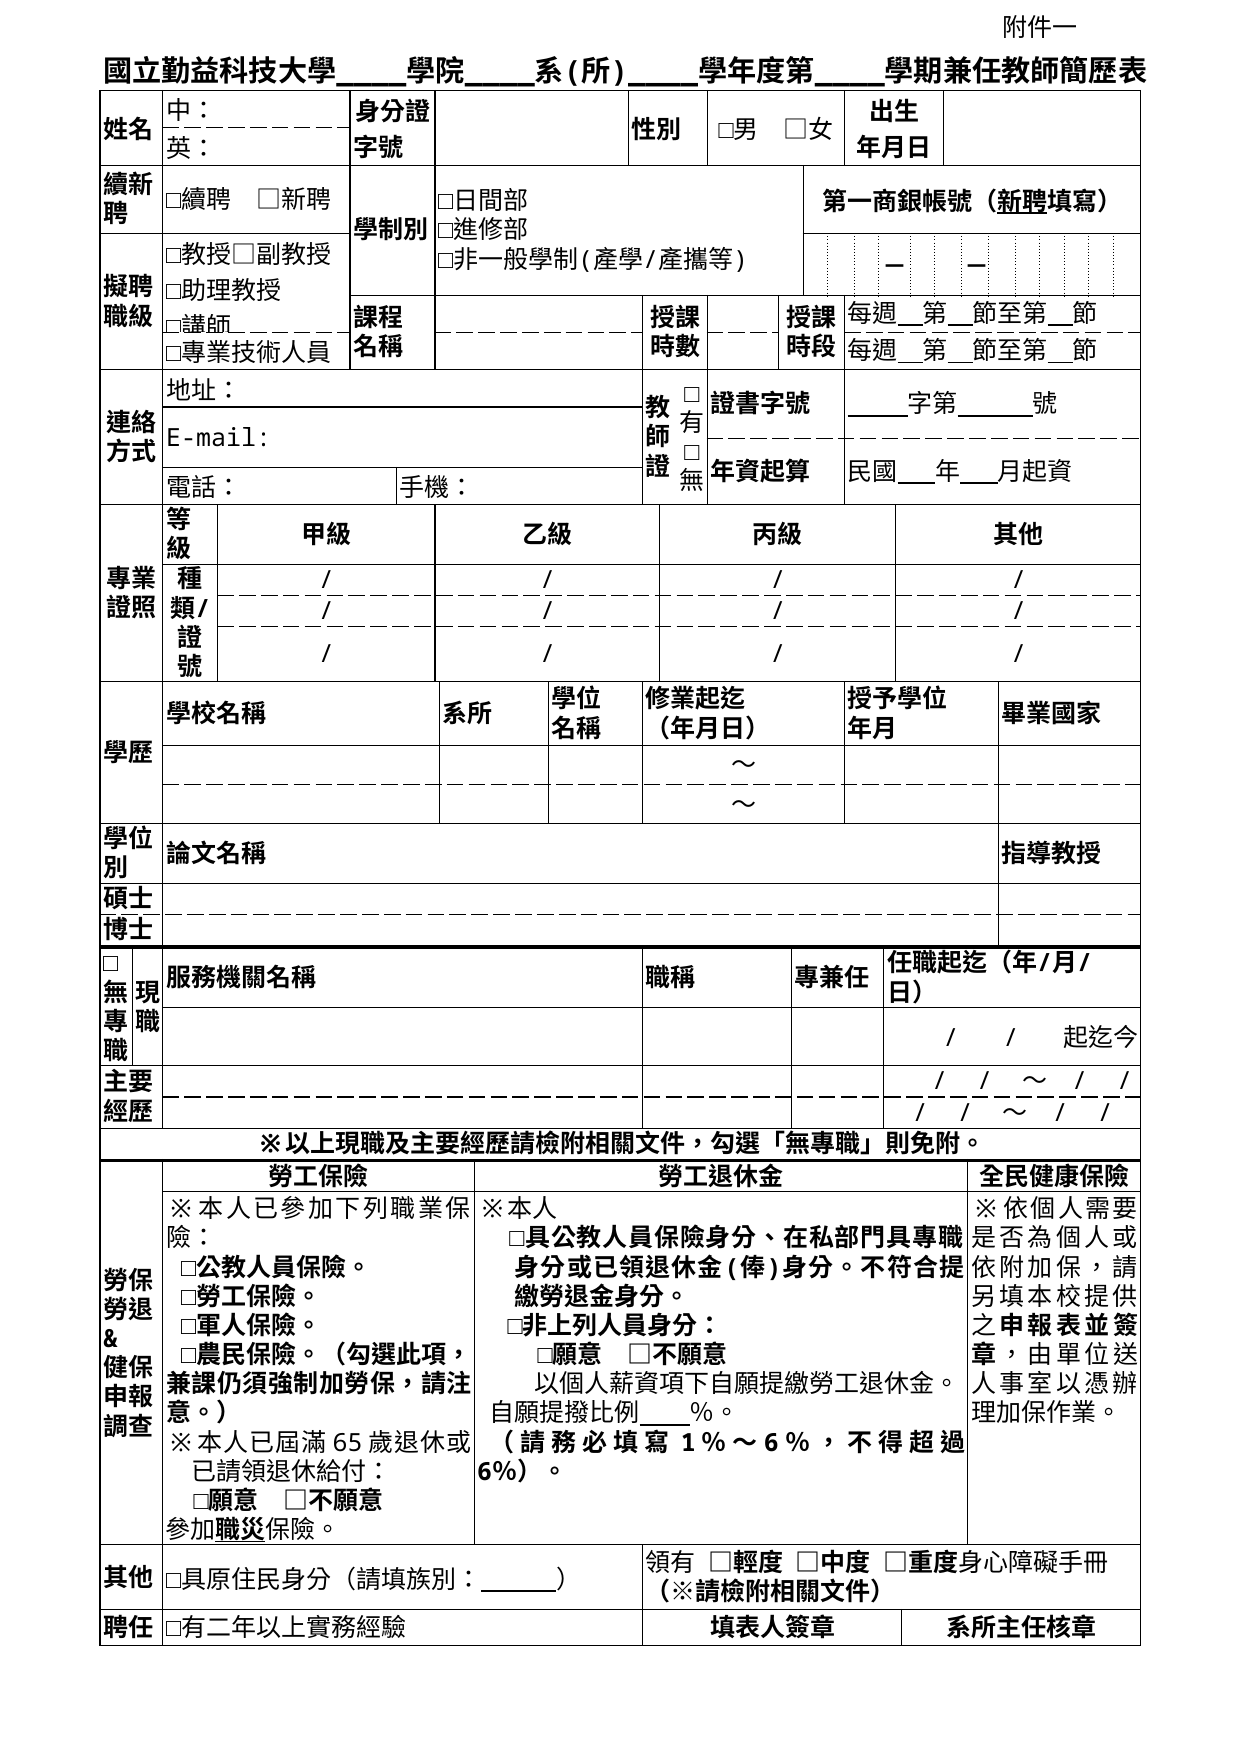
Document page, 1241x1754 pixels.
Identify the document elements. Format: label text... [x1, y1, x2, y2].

table_cell □有 □無 [676, 370, 707, 504]
table_cell [804, 234, 828, 295]
table_cell [163, 784, 439, 823]
table_cell 勞工保險 [163, 1162, 474, 1191]
table_cell 修業起迄 （年月日） [643, 682, 844, 745]
table_cell 字第 號 [845, 370, 1140, 438]
table_cell ※本人 □具公教人員保險身分、在私部門具專職身分或已領退休金(俸)身分。不符合提繳勞退金身分。 □非上列人員身分： □願意 □不願意 以個人薪資項下自願提繳勞工退休金。 自願提撥比例 ％。 （請務必填寫1％～6％，不得超過 6％）。 [475, 1192, 967, 1544]
table_cell [549, 746, 642, 784]
table_cell 學制別 [351, 166, 434, 295]
table_cell 授予學位 年月 [845, 682, 998, 745]
table_cell [999, 884, 1140, 914]
table_header □男 □女 [708, 91, 844, 165]
table_cell 乙級 [436, 505, 659, 563]
table_cell 每週 第 節至第 節 [845, 332, 1140, 369]
table_cell 系所 [440, 682, 548, 745]
table_cell 第一商銀帳號（新聘填寫） [804, 166, 1140, 233]
table_cell [440, 746, 548, 784]
table_cell 學位別 [101, 824, 162, 883]
table_cell ※以上現職及主要經歷請檢附相關文件，勾選「無專職」則免附。 [101, 1129, 1140, 1159]
table_cell 學歷 [101, 682, 162, 823]
table_cell □日間部 □進修部 □非一般學制(產學/產攜等) [436, 166, 803, 295]
table_cell [163, 914, 998, 945]
table_cell [440, 784, 548, 823]
table_cell ～ [643, 784, 844, 823]
table_cell [163, 746, 439, 784]
table_cell [1089, 234, 1113, 295]
table_cell 論文名稱 [163, 824, 998, 883]
table_cell 主要 經歷 [101, 1066, 162, 1128]
table_cell [792, 1096, 883, 1128]
table_cell 職稱 [643, 949, 791, 1007]
table_cell － [879, 234, 910, 295]
table_cell 擬聘 職級 [101, 234, 162, 369]
table_cell [708, 296, 778, 332]
table_cell / [218, 595, 434, 626]
table_cell [643, 1008, 791, 1065]
table_cell □無專職 [101, 949, 132, 1065]
table_cell 勞保勞退& 健保申報調查 [101, 1162, 162, 1544]
table_cell 民國 年 月起資 [845, 438, 1140, 504]
table_cell 授課時段 [779, 296, 844, 369]
table_header [944, 91, 1140, 165]
table_cell 英： [163, 127, 349, 165]
table_cell 每週 第 節至第 節 [845, 296, 1140, 332]
table_header [436, 91, 628, 165]
table_cell □有二年以上實務經驗 [163, 1610, 642, 1644]
table_cell 連絡 方式 [101, 370, 162, 504]
text 附件一 [1002, 7, 1097, 44]
table_cell 填表人簽章 [643, 1610, 901, 1644]
table_cell [708, 332, 778, 369]
table_cell 學位 名稱 [549, 682, 642, 745]
table_cell 丙級 [660, 505, 895, 563]
table_cell 專兼任 [792, 949, 883, 1007]
table_cell 電話： [163, 468, 396, 504]
table_cell [549, 784, 642, 823]
table_cell / [660, 595, 895, 626]
table_cell [1040, 234, 1064, 295]
table_cell [910, 234, 935, 295]
table_cell / / ～ / / [884, 1096, 1140, 1128]
table_cell [163, 884, 998, 914]
table_cell 年資起算 [708, 438, 844, 504]
table_cell [1015, 234, 1039, 295]
table_cell 甲級 [218, 505, 434, 563]
table_cell 教 師 證 [643, 370, 676, 504]
table_cell E-mail: [163, 408, 642, 467]
table_header 身分證 字號 [351, 91, 434, 165]
table_cell 續新聘 [101, 166, 162, 233]
table_cell [988, 234, 1015, 295]
table_cell 系所主任核章 [902, 1610, 1140, 1644]
table_cell □續聘 □新聘 [163, 166, 349, 233]
table_cell / [218, 626, 434, 681]
table_cell [999, 784, 1140, 823]
table_header 中： [163, 91, 349, 127]
table_cell [163, 1008, 642, 1065]
table_cell / [896, 565, 1140, 595]
table_cell 專業證照 [101, 505, 162, 681]
table_cell 全民健康保險 [968, 1162, 1140, 1191]
table_cell [999, 914, 1140, 945]
table_cell 現職 [133, 949, 162, 1065]
table_cell 服務機關名稱 [163, 949, 642, 1007]
table_cell 其他 [101, 1545, 162, 1609]
table_cell / [436, 595, 659, 626]
table_cell □具原住民身分（請填族別： ） [163, 1545, 642, 1609]
table_header 姓名 [101, 91, 162, 165]
table_cell [845, 746, 998, 784]
table_cell 勞工退休金 [475, 1162, 967, 1191]
table_cell [163, 1096, 642, 1128]
table_cell ～ [643, 746, 844, 784]
table_cell □專業技術人員 [163, 332, 349, 369]
table_cell / [660, 565, 895, 595]
table_cell [163, 1066, 642, 1096]
table_cell / [896, 626, 1140, 681]
table_cell 手機： [397, 468, 642, 504]
table_cell 任職起迄（年/月/日） [884, 949, 1140, 1007]
table_cell / [436, 626, 659, 681]
table_cell [792, 1066, 883, 1096]
table_cell [1113, 234, 1140, 295]
table_cell / [896, 595, 1140, 626]
table_cell [1064, 234, 1088, 295]
table_cell 指導教授 [999, 824, 1140, 883]
table_cell □教授□副教授 □助理教授 □講師 [163, 234, 349, 332]
table_header 性別 [629, 91, 707, 165]
table_cell 其他 [896, 505, 1140, 563]
table_cell 學校名稱 [163, 682, 439, 745]
table_cell ※本人已參加下列職業保險： □公教人員保險。 □勞工保險。 □軍人保險。 □農民保險。（勾選此項，兼課仍須強制加勞保，請注意。） ※本人已屆滿65歲退休或已請領退休給付： □願意 □不願意 參加職災保險。 [163, 1192, 474, 1544]
table_cell － [962, 234, 988, 295]
table_cell 畢業國家 [999, 682, 1140, 745]
table_cell ※依個人需要是否為個人或依附加保，請另填本校提供之申報表並簽章，由單位送人事室以憑辦理加保作業。 [968, 1192, 1140, 1544]
table_cell 地址： [163, 370, 642, 406]
table_cell [643, 1096, 791, 1128]
table_cell / [660, 626, 895, 681]
table_cell [436, 332, 642, 369]
table_cell [935, 234, 962, 295]
table_cell / / ～ / / [884, 1066, 1140, 1096]
table_cell [828, 234, 854, 295]
table_cell 等級 [163, 505, 217, 563]
table_cell [999, 746, 1140, 784]
table_cell / [436, 565, 659, 595]
table_cell 碩士 [101, 884, 162, 914]
table_cell 種類/ 證號 [163, 565, 217, 681]
table_cell [436, 296, 642, 332]
table_cell / / 起迄今 [884, 1008, 1140, 1065]
text 國立勤益科技大學____學院____系(所)____學年度第____學期兼任教師簡歷表 [100, 0, 1150, 90]
table_cell 領有 □輕度 □中度 □重度身心障礙手冊 （※請檢附相關文件） [643, 1545, 1140, 1609]
table_cell / [218, 565, 434, 595]
table_cell 授課 時數 [643, 296, 707, 369]
table_cell [854, 234, 879, 295]
table_cell 證書字號 [708, 370, 844, 438]
table_cell 聘任 [101, 1610, 162, 1644]
table_cell [792, 1008, 883, 1065]
table_cell 課程 名稱 [351, 296, 434, 369]
table_cell 博士 [101, 914, 162, 945]
table_cell [845, 784, 998, 823]
table_header 出生 年月日 [845, 91, 943, 165]
table_cell [643, 1066, 791, 1096]
